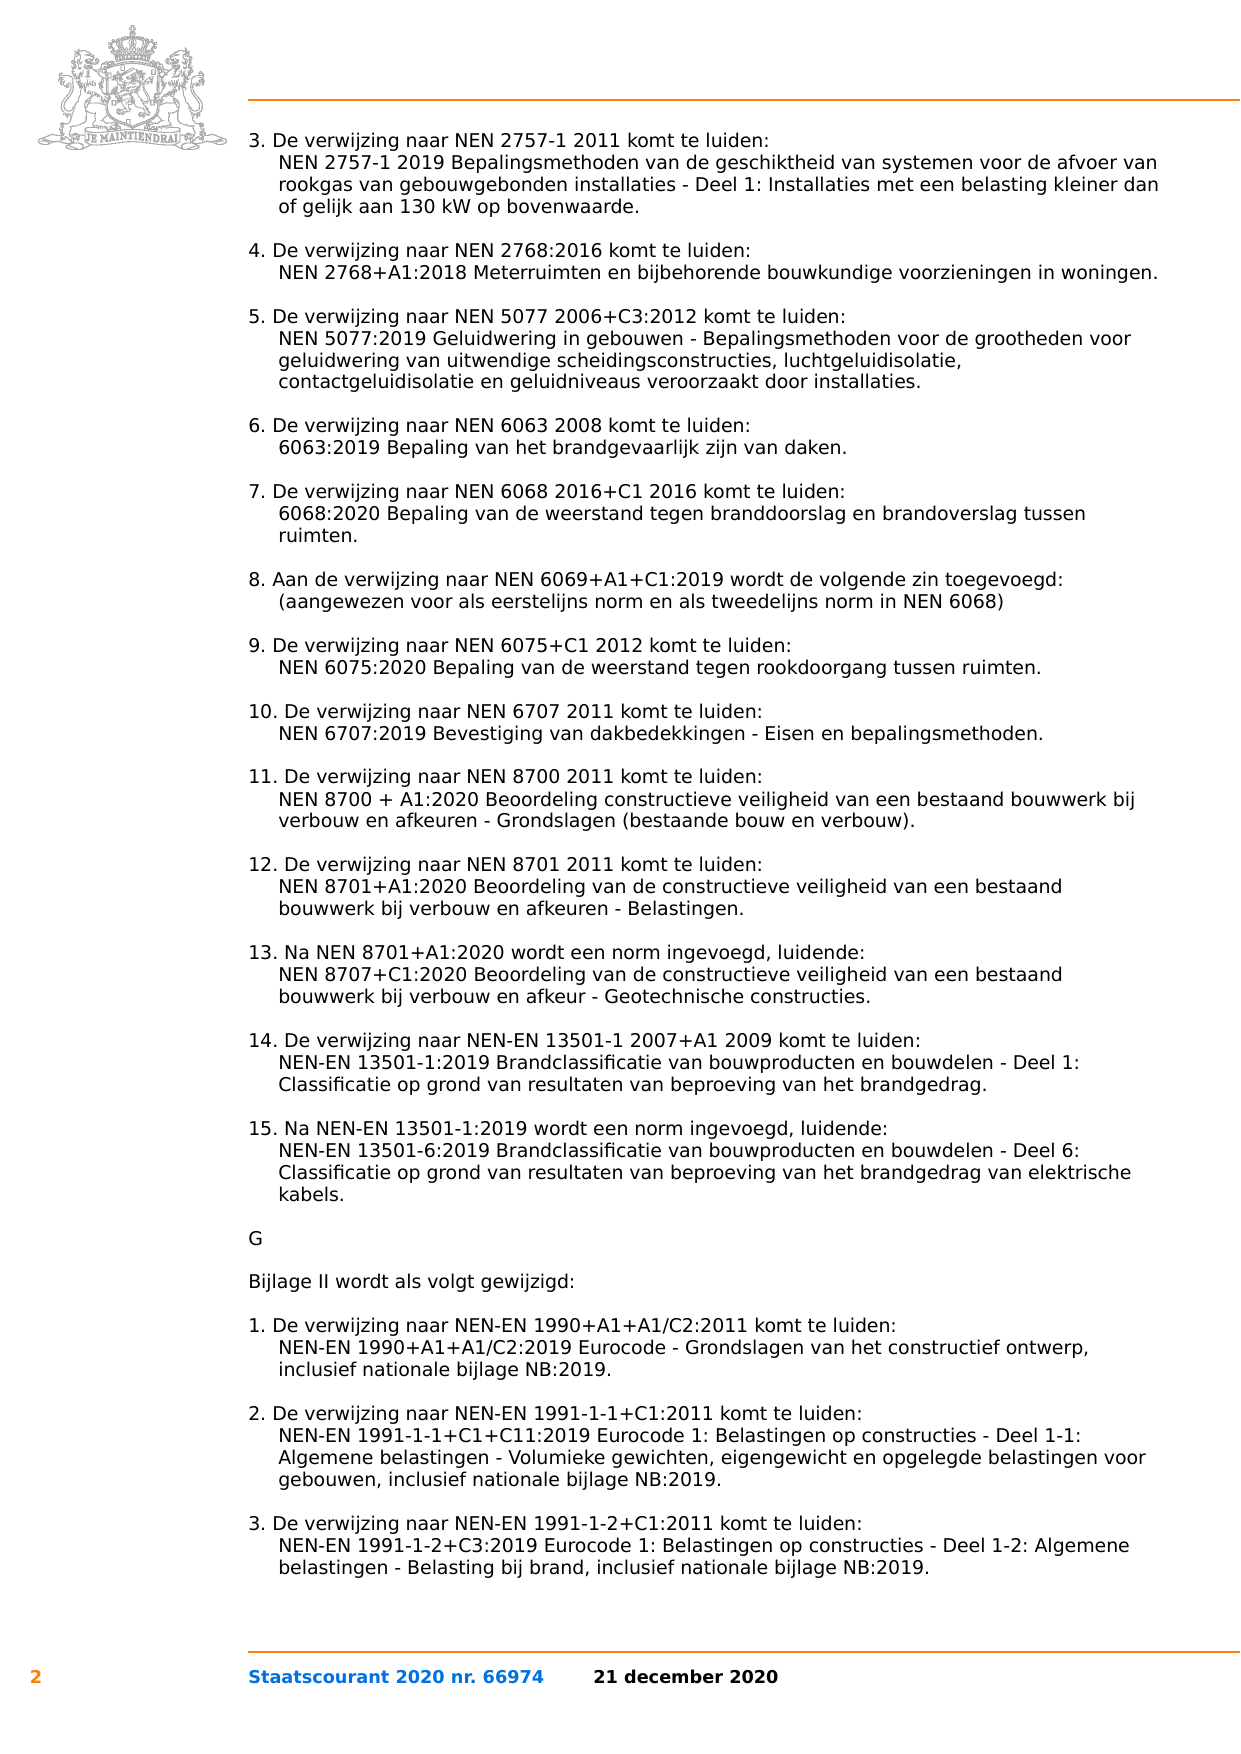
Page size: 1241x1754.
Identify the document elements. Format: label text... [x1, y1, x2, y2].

text 7. De verwijzing naar NEN 6068 2016+C1 2016 komt te luiden: [248, 481, 1163, 503]
text NEN-EN 1990+A1+A1/C2:2019 Eurocode - Grondslagen van het constructief ontwerp, inclusief nationale bijlage NB:2019. [278, 1337, 1163, 1381]
text NEN-EN 1991-1-1+C1+C11:2019 Eurocode 1: Belastingen op constructies - Deel 1-1: Algemene belastingen - Volumieke gewichten, eigengewicht en opgelegde belastingen voor gebouwen, inclusief nationale bijlage NB:2019. [278, 1425, 1163, 1491]
text NEN 5077:2019 Geluidwering in gebouwen - Bepalingsmethoden voor de grootheden voor geluidwering van uitwendige scheidingsconstructies, luchtgeluidisolatie, contactgeluidisolatie en geluidniveaus veroorzaakt door installaties. [278, 327, 1163, 393]
text (aangewezen voor als eerstelijns norm en als tweedelijns norm in NEN 6068) [278, 591, 1163, 613]
text 8. Aan de verwijzing naar NEN 6069+A1+C1:2019 wordt de volgende zin toegevoegd: [248, 569, 1163, 591]
text 10. De verwijzing naar NEN 6707 2011 komt te luiden: [248, 701, 1163, 723]
text 1. De verwijzing naar NEN-EN 1990+A1+A1/C2:2011 komt te luiden: [248, 1315, 1163, 1337]
text 12. De verwijzing naar NEN 8701 2011 komt te luiden: [248, 854, 1163, 876]
text NEN 2768+A1:2018 Meterruimten en bijbehorende bouwkundige voorzieningen in woningen. [278, 262, 1163, 284]
text 11. De verwijzing naar NEN 8700 2011 komt te luiden: [248, 766, 1163, 788]
text 5. De verwijzing naar NEN 5077 2006+C3:2012 komt te luiden: [248, 306, 1163, 327]
text 15. Na NEN-EN 13501-1:2019 wordt een norm ingevoegd, luidende: [248, 1118, 1163, 1140]
text 6068:2020 Bepaling van de weerstand tegen branddoorslag en brandoverslag tussen ruimten. [278, 503, 1163, 547]
text 9. De verwijzing naar NEN 6075+C1 2012 komt te luiden: [248, 635, 1163, 657]
text 3. De verwijzing naar NEN 2757-1 2011 komt te luiden: [248, 130, 1163, 152]
text NEN 6707:2019 Bevestiging van dakbedekkingen - Eisen en bepalingsmethoden. [278, 723, 1163, 744]
text 6063:2019 Bepaling van het brandgevaarlijk zijn van daken. [278, 437, 1163, 459]
text 14. De verwijzing naar NEN-EN 13501-1 2007+A1 2009 komt te luiden: [248, 1030, 1163, 1052]
text G [248, 1227, 1163, 1249]
text 3. De verwijzing naar NEN-EN 1991-1-2+C1:2011 komt te luiden: [248, 1513, 1163, 1535]
text 4. De verwijzing naar NEN 2768:2016 komt te luiden: [248, 240, 1163, 262]
text NEN-EN 1991-1-2+C3:2019 Eurocode 1: Belastingen op constructies - Deel 1-2: Algemene belastingen - Belasting bij brand, inclusief nationale bijlage NB:2019. [278, 1535, 1163, 1579]
text 6. De verwijzing naar NEN 6063 2008 komt te luiden: [248, 415, 1163, 437]
text NEN 8701+A1:2020 Beoordeling van de constructieve veiligheid van een bestaand bouwwerk bij verbouw en afkeuren - Belastingen. [278, 876, 1163, 920]
text NEN 6075:2020 Bepaling van de weerstand tegen rookdoorgang tussen ruimten. [278, 657, 1163, 679]
picture [38, 25, 227, 150]
text Bijlage II wordt als volgt gewijzigd: [248, 1271, 1163, 1293]
text NEN-EN 13501-6:2019 Brandclassificatie van bouwproducten en bouwdelen - Deel 6: Classificatie op grond van resultaten van beproeving van het brandgedrag van elektrische kabels. [278, 1140, 1163, 1206]
text NEN 2757-1 2019 Bepalingsmethoden van de geschiktheid van systemen voor de afvoer van rookgas van gebouwgebonden installaties - Deel 1: Installaties met een belasting kleiner dan of gelijk aan 130 kW op bovenwaarde. [278, 152, 1163, 218]
text 2. De verwijzing naar NEN-EN 1991-1-1+C1:2011 komt te luiden: [248, 1403, 1163, 1425]
text NEN 8707+C1:2020 Beoordeling van de constructieve veiligheid van een bestaand bouwwerk bij verbouw en afkeur - Geotechnische constructies. [278, 964, 1163, 1008]
text NEN 8700 + A1:2020 Beoordeling constructieve veiligheid van een bestaand bouwwerk bij verbouw en afkeuren - Grondslagen (bestaande bouw en verbouw). [278, 788, 1163, 832]
text NEN-EN 13501-1:2019 Brandclassificatie van bouwproducten en bouwdelen - Deel 1: Classificatie op grond van resultaten van beproeving van het brandgedrag. [278, 1052, 1163, 1096]
text 13. Na NEN 8701+A1:2020 wordt een norm ingevoegd, luidende: [248, 942, 1163, 964]
